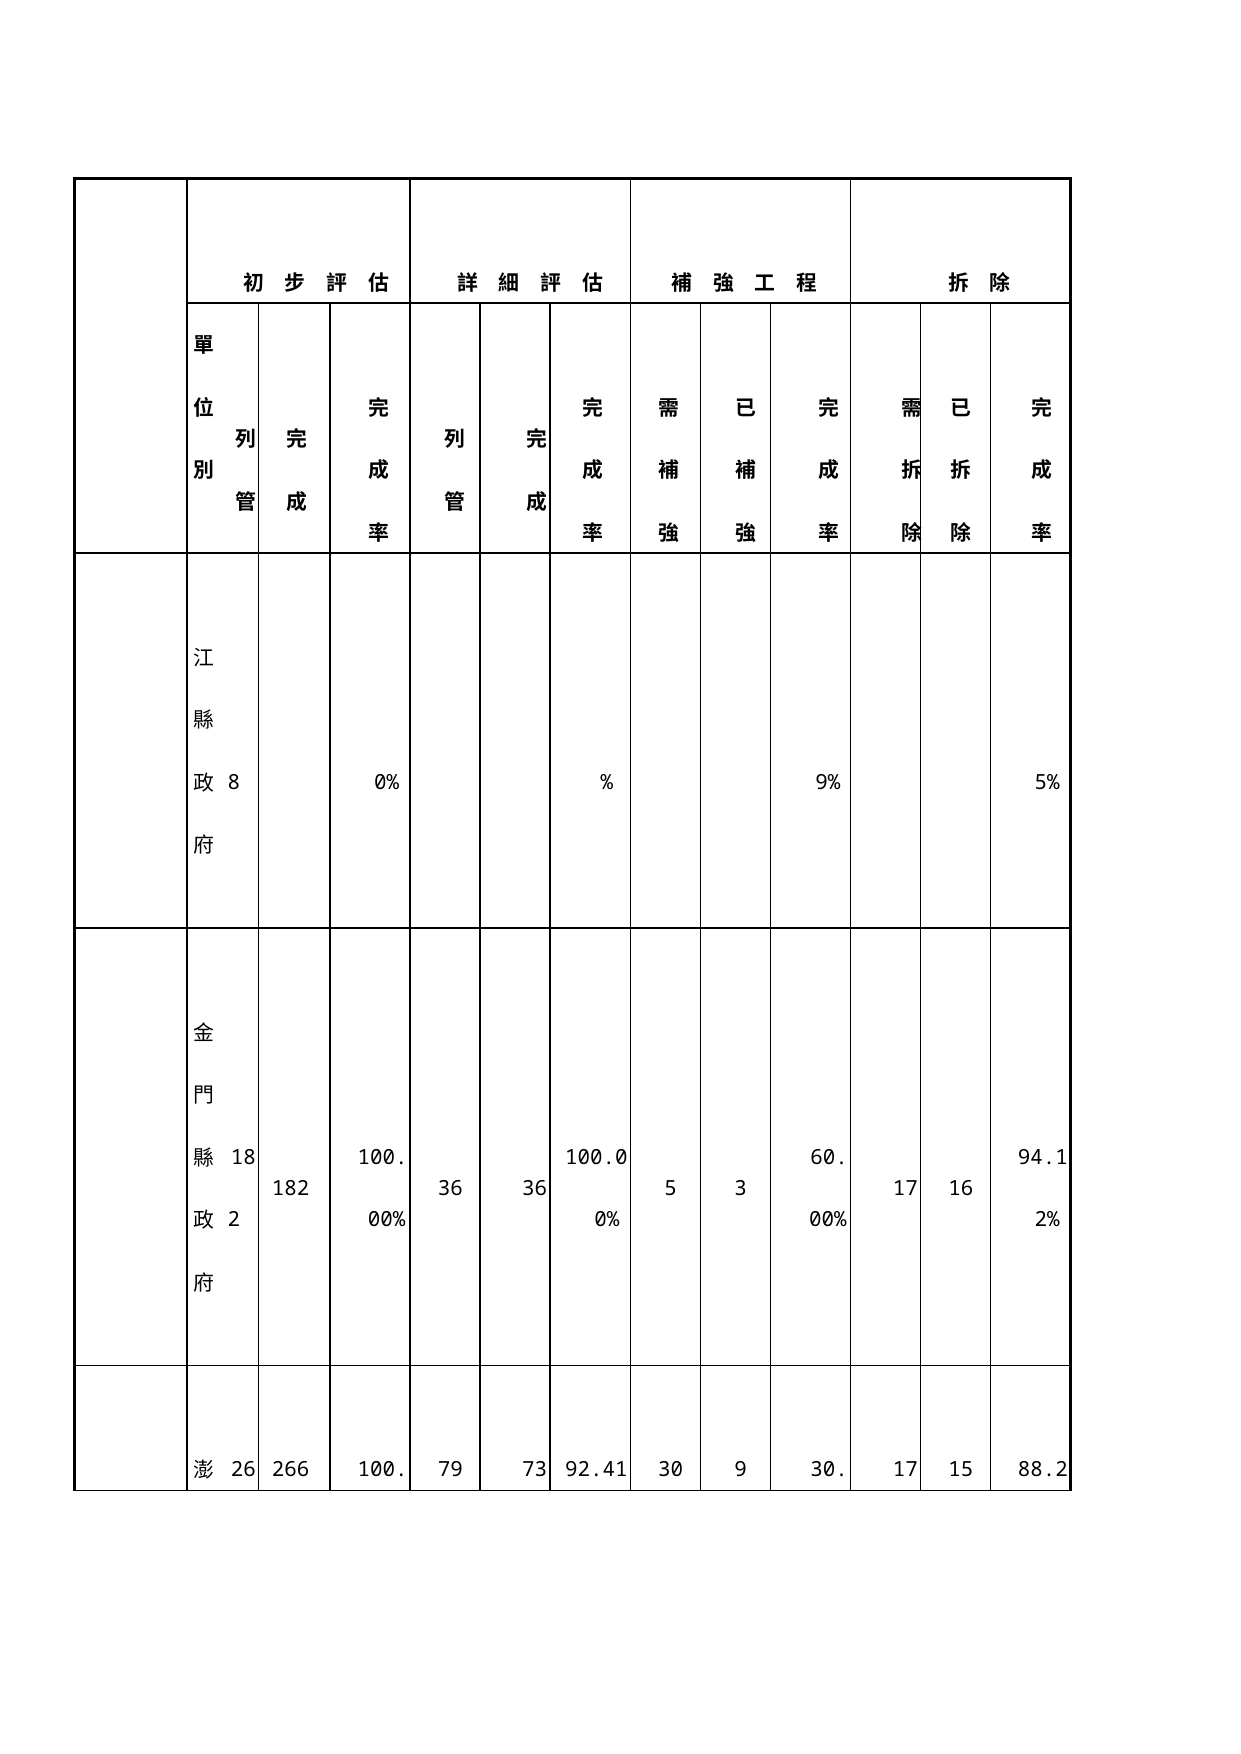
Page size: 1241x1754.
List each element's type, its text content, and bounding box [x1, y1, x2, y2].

table_cell 金門縣政府 [76, 929, 186, 1365]
table_cell 266 [188, 1366, 258, 1490]
table_cell 60.00% [771, 929, 850, 1365]
table_cell 108 [188, 554, 258, 927]
table_cell 已拆除 [921, 304, 990, 552]
table_cell 15 [921, 1366, 990, 1490]
table_cell 澎湖縣政府 [76, 1366, 186, 1490]
table_cell 266 [259, 1366, 329, 1490]
table_cell 完成 [259, 304, 329, 552]
table_cell 完成率 [331, 304, 409, 552]
table_cell [631, 554, 700, 927]
table_cell 79 [411, 1366, 479, 1490]
table_cell 100. [331, 1366, 409, 1490]
table_cell [481, 554, 549, 927]
table_cell [921, 554, 990, 927]
table_cell 36 [411, 929, 479, 1365]
table_cell 連江縣政府 [76, 554, 186, 927]
table_cell 9% [771, 554, 850, 927]
table_cell 完成 [481, 304, 549, 552]
table_cell 列管 [188, 304, 258, 552]
table_cell 182 [259, 929, 329, 1365]
table_header 補強工程 [631, 180, 850, 302]
table_cell 17 [851, 1366, 920, 1490]
table_cell 73 [481, 1366, 549, 1490]
table_cell % [551, 554, 630, 927]
table_cell [411, 554, 479, 927]
table_cell 17 [851, 929, 920, 1365]
table_cell 需補強 [631, 304, 700, 552]
table_cell 182 [188, 929, 258, 1365]
table_cell 94.12% [991, 929, 1069, 1365]
table_cell 完成率 [991, 304, 1069, 552]
table_cell 5% [991, 554, 1069, 927]
table_cell 92.41 [551, 1366, 630, 1490]
table_header 單位別 [76, 180, 186, 552]
table_header 詳細評估 [411, 180, 630, 302]
table_cell 100.00% [551, 929, 630, 1365]
table_cell 36 [481, 929, 549, 1365]
table_header 拆除 [851, 180, 1069, 302]
table_cell 3 [701, 929, 770, 1365]
table_cell 列管 [411, 304, 479, 552]
table_cell 30. [771, 1366, 850, 1490]
table_cell 完成率 [551, 304, 630, 552]
table_cell [701, 554, 770, 927]
table_cell 9 [701, 1366, 770, 1490]
table_cell [259, 554, 329, 927]
table_header 初步評估 [188, 180, 409, 302]
table_cell 完成率 [771, 304, 850, 552]
table_cell 已補強 [701, 304, 770, 552]
table_cell 16 [921, 929, 990, 1365]
table_cell 0% [331, 554, 409, 927]
table_cell 30 [631, 1366, 700, 1490]
table_cell 88.2 [991, 1366, 1069, 1490]
table_cell [851, 554, 920, 927]
table_cell 5 [631, 929, 700, 1365]
table_cell 100.00% [331, 929, 409, 1365]
table_cell 需拆除 [851, 304, 920, 552]
